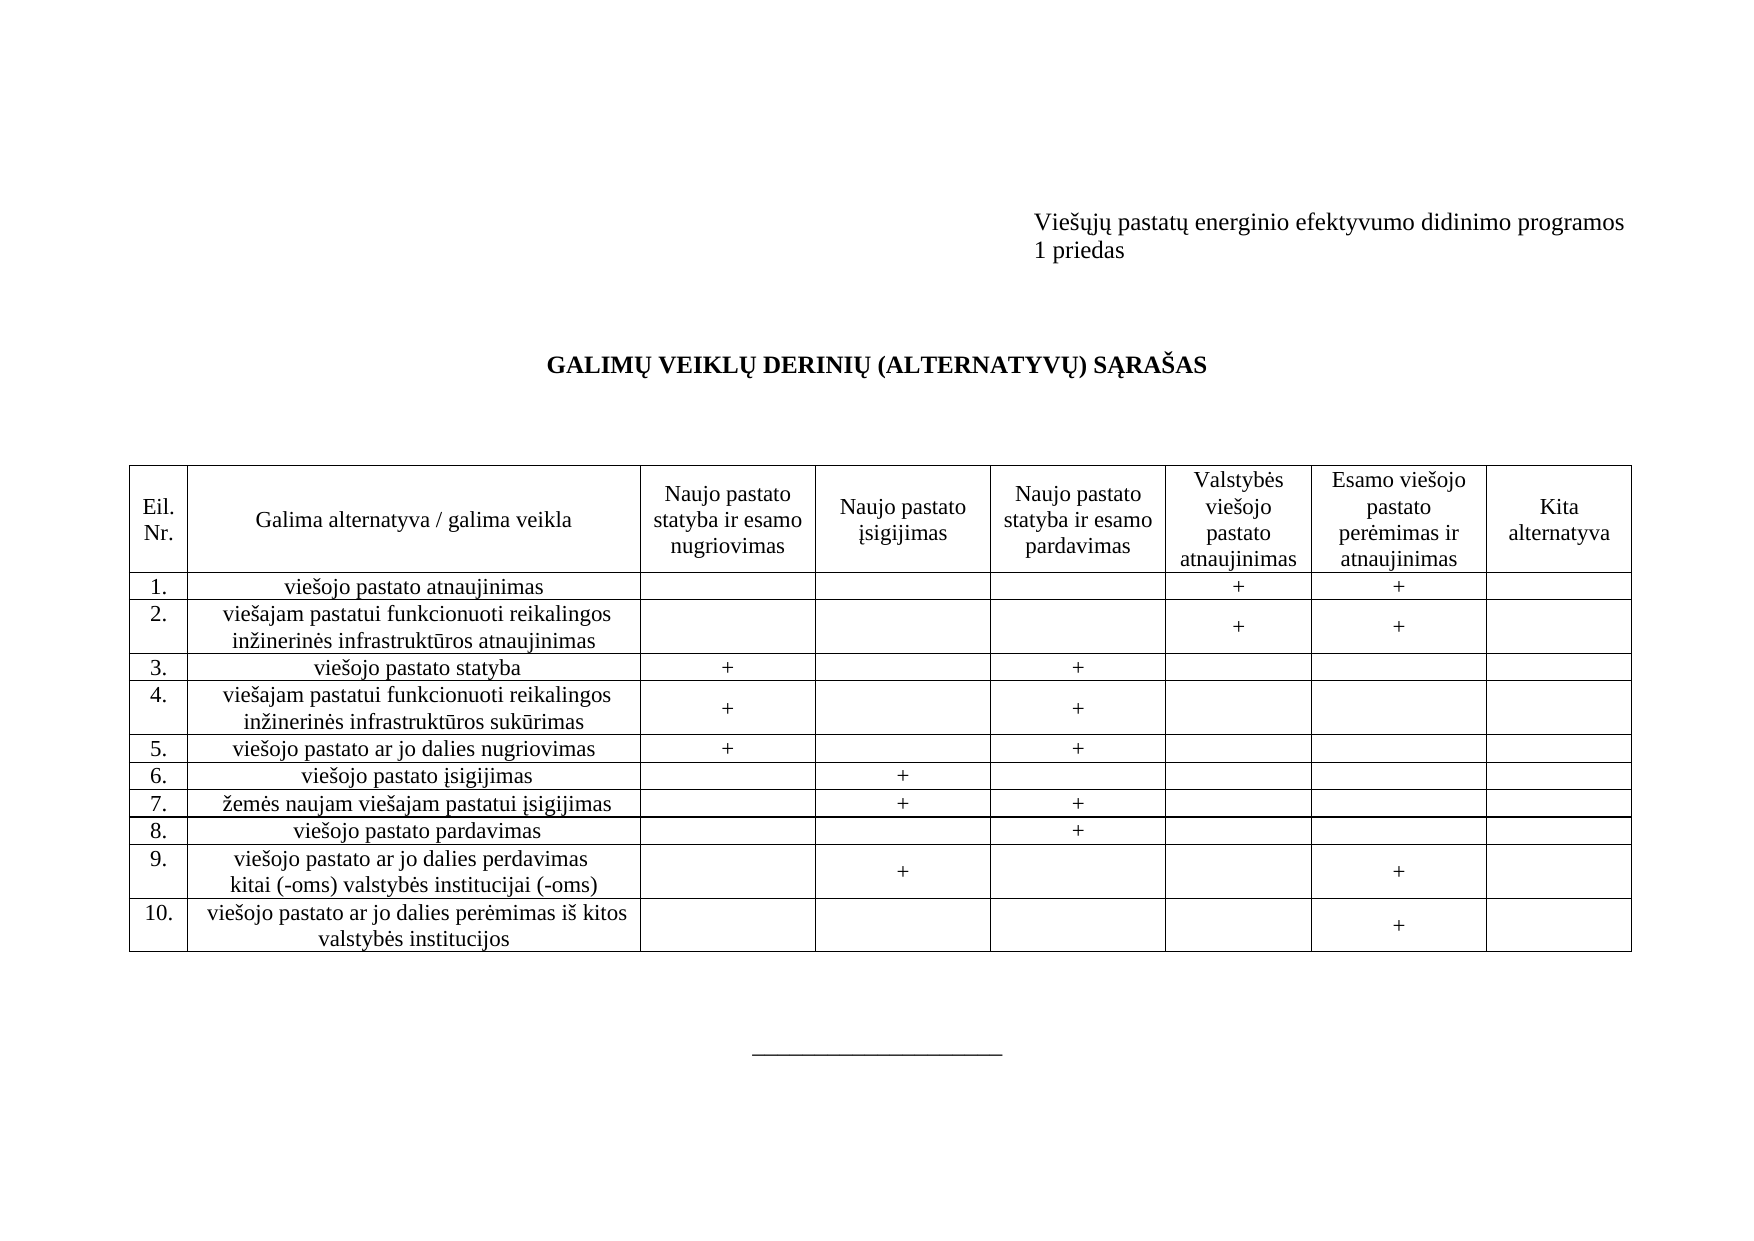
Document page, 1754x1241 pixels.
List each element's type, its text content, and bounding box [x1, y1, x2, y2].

table_cell [1312, 790, 1486, 816]
table_cell [816, 600, 990, 653]
table_cell [1312, 818, 1486, 844]
table_cell [1487, 681, 1631, 734]
table_header Eil. Nr. [130, 466, 187, 572]
table_cell + [1312, 899, 1486, 951]
table_cell viešojo pastato įsigijimas [188, 763, 640, 789]
text Viešųjų pastatų energinio efektyvumo didinimo programos 1 priedas [1034, 207, 1636, 264]
table_cell [1487, 763, 1631, 789]
table_cell [1166, 899, 1311, 951]
table_cell + [641, 681, 815, 734]
table_header Naujo pastato statyba ir esamo pardavimas [991, 466, 1165, 572]
table_header Naujo pastato įsigijimas [816, 466, 990, 572]
table_cell [1487, 573, 1631, 599]
text GALIMŲ VEIKLŲ DERINIŲ (ALTERNATYVŲ) SĄRAŠAS [118, 350, 1636, 379]
table_cell 4. [130, 681, 187, 734]
table_header Galima alternatyva / galima veikla [188, 466, 640, 572]
table_cell + [816, 845, 990, 897]
table_cell + [1166, 600, 1311, 653]
table_cell viešajam pastatui funkcionuoti reikalingos inžinerinės infrastruktūros atnaujinimas [188, 600, 640, 653]
table_cell [1312, 735, 1486, 762]
table_cell + [991, 681, 1165, 734]
table_cell [1312, 763, 1486, 789]
table_cell [641, 899, 815, 951]
table_cell žemės naujam viešajam pastatui įsigijimas [188, 790, 640, 816]
table_cell + [641, 654, 815, 680]
table_cell [816, 735, 990, 762]
table_cell [1166, 654, 1311, 680]
table_cell + [1312, 845, 1486, 897]
table_cell [816, 573, 990, 599]
table_cell 10. [130, 899, 187, 951]
table_cell + [1166, 573, 1311, 599]
table_cell 9. [130, 845, 187, 897]
table_cell 1. [130, 573, 187, 599]
table_cell [641, 845, 815, 897]
table_cell [1312, 654, 1486, 680]
table_cell 3. [130, 654, 187, 680]
table_header Esamo viešojo pastato perėmimas ir atnaujinimas [1312, 466, 1486, 572]
table_cell + [1312, 600, 1486, 653]
table_cell [641, 790, 815, 816]
table_cell + [991, 790, 1165, 816]
table_cell + [991, 735, 1165, 762]
table_cell [1487, 845, 1631, 897]
table_cell [991, 600, 1165, 653]
table_cell [991, 845, 1165, 897]
table_cell [1312, 681, 1486, 734]
table_cell [641, 600, 815, 653]
table_cell [1166, 818, 1311, 844]
table_cell [641, 573, 815, 599]
table_cell + [991, 654, 1165, 680]
table_cell [1166, 763, 1311, 789]
table_cell 5. [130, 735, 187, 762]
table_cell + [641, 735, 815, 762]
table_cell viešajam pastatui funkcionuoti reikalingos inžinerinės infrastruktūros sukūrimas [188, 681, 640, 734]
table_cell [991, 899, 1165, 951]
table_cell [1166, 735, 1311, 762]
table_cell [1166, 790, 1311, 816]
table_header Naujo pastato statyba ir esamo nugriovimas [641, 466, 815, 572]
table_cell viešojo pastato statyba [188, 654, 640, 680]
table_cell + [816, 790, 990, 816]
table_cell + [816, 763, 990, 789]
table_cell 6. [130, 763, 187, 789]
table_cell [816, 818, 990, 844]
table_cell [1487, 818, 1631, 844]
text –––––––––––––––––––– [118, 1038, 1636, 1067]
table_cell [1487, 790, 1631, 816]
table_cell viešojo pastato pardavimas [188, 818, 640, 844]
table_cell [1487, 899, 1631, 951]
table_cell [1487, 600, 1631, 653]
table_cell [1166, 845, 1311, 897]
table_cell 2. [130, 600, 187, 653]
table_cell [641, 818, 815, 844]
table_cell 8. [130, 818, 187, 844]
table_header Valstybės viešojo pastato atnaujinimas [1166, 466, 1311, 572]
table_cell [641, 763, 815, 789]
table_cell viešojo pastato atnaujinimas [188, 573, 640, 599]
table_cell [816, 654, 990, 680]
table_cell + [1312, 573, 1486, 599]
table_cell [991, 763, 1165, 789]
table_cell [816, 681, 990, 734]
table_cell + [991, 818, 1165, 844]
table_cell 7. [130, 790, 187, 816]
table_cell [1487, 654, 1631, 680]
table_cell [1166, 681, 1311, 734]
table_cell [816, 899, 990, 951]
table_cell [991, 573, 1165, 599]
table_cell viešojo pastato ar jo dalies perdavimas kitai (-oms) valstybės institucijai (-oms) [188, 845, 640, 897]
table_cell viešojo pastato ar jo dalies perėmimas iš kitos valstybės institucijos [188, 899, 640, 951]
table_header Kita alternatyva [1487, 466, 1631, 572]
table_cell [1487, 735, 1631, 762]
table_cell viešojo pastato ar jo dalies nugriovimas [188, 735, 640, 762]
